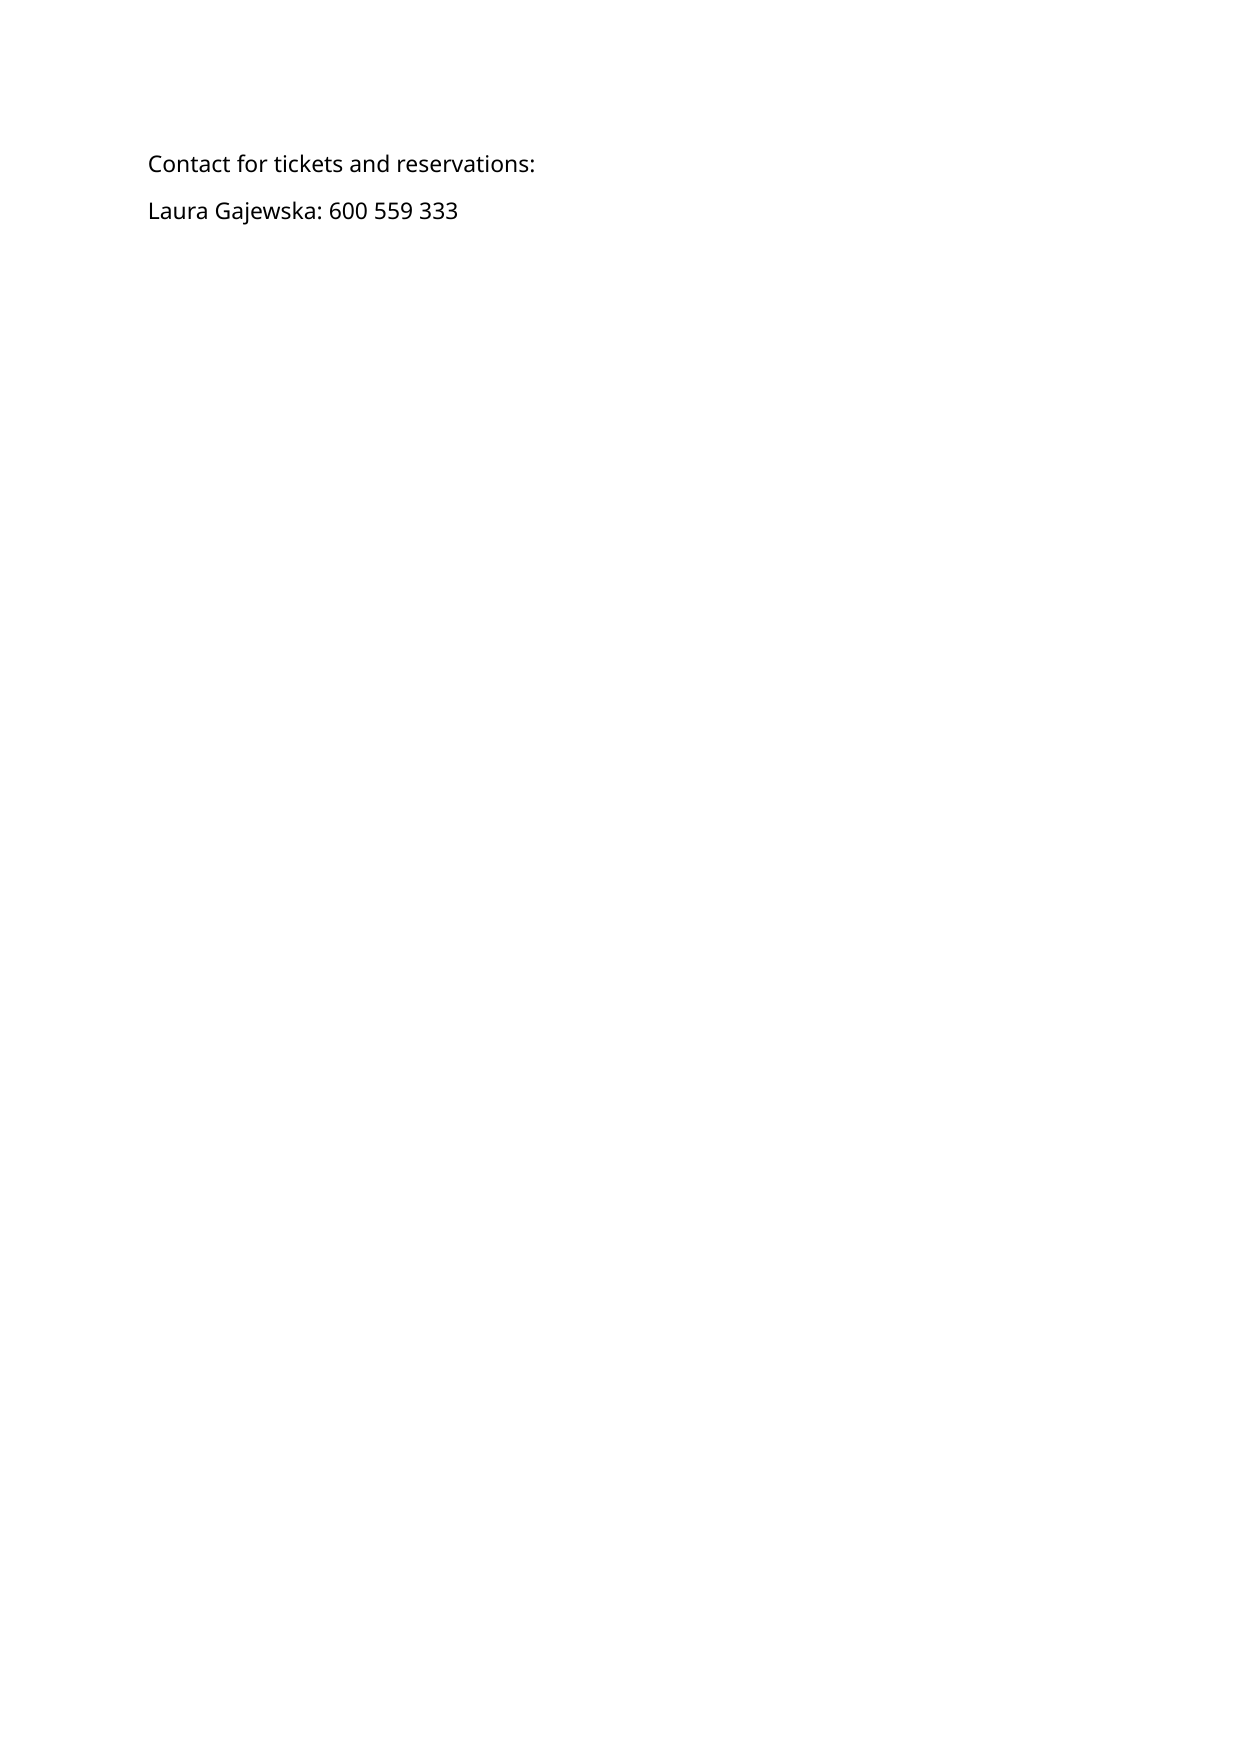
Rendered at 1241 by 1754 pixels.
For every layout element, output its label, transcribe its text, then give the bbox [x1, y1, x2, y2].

text Contact for tickets and reservations: Laura Gajewska: 600 559 333 [148, 148, 1092, 226]
